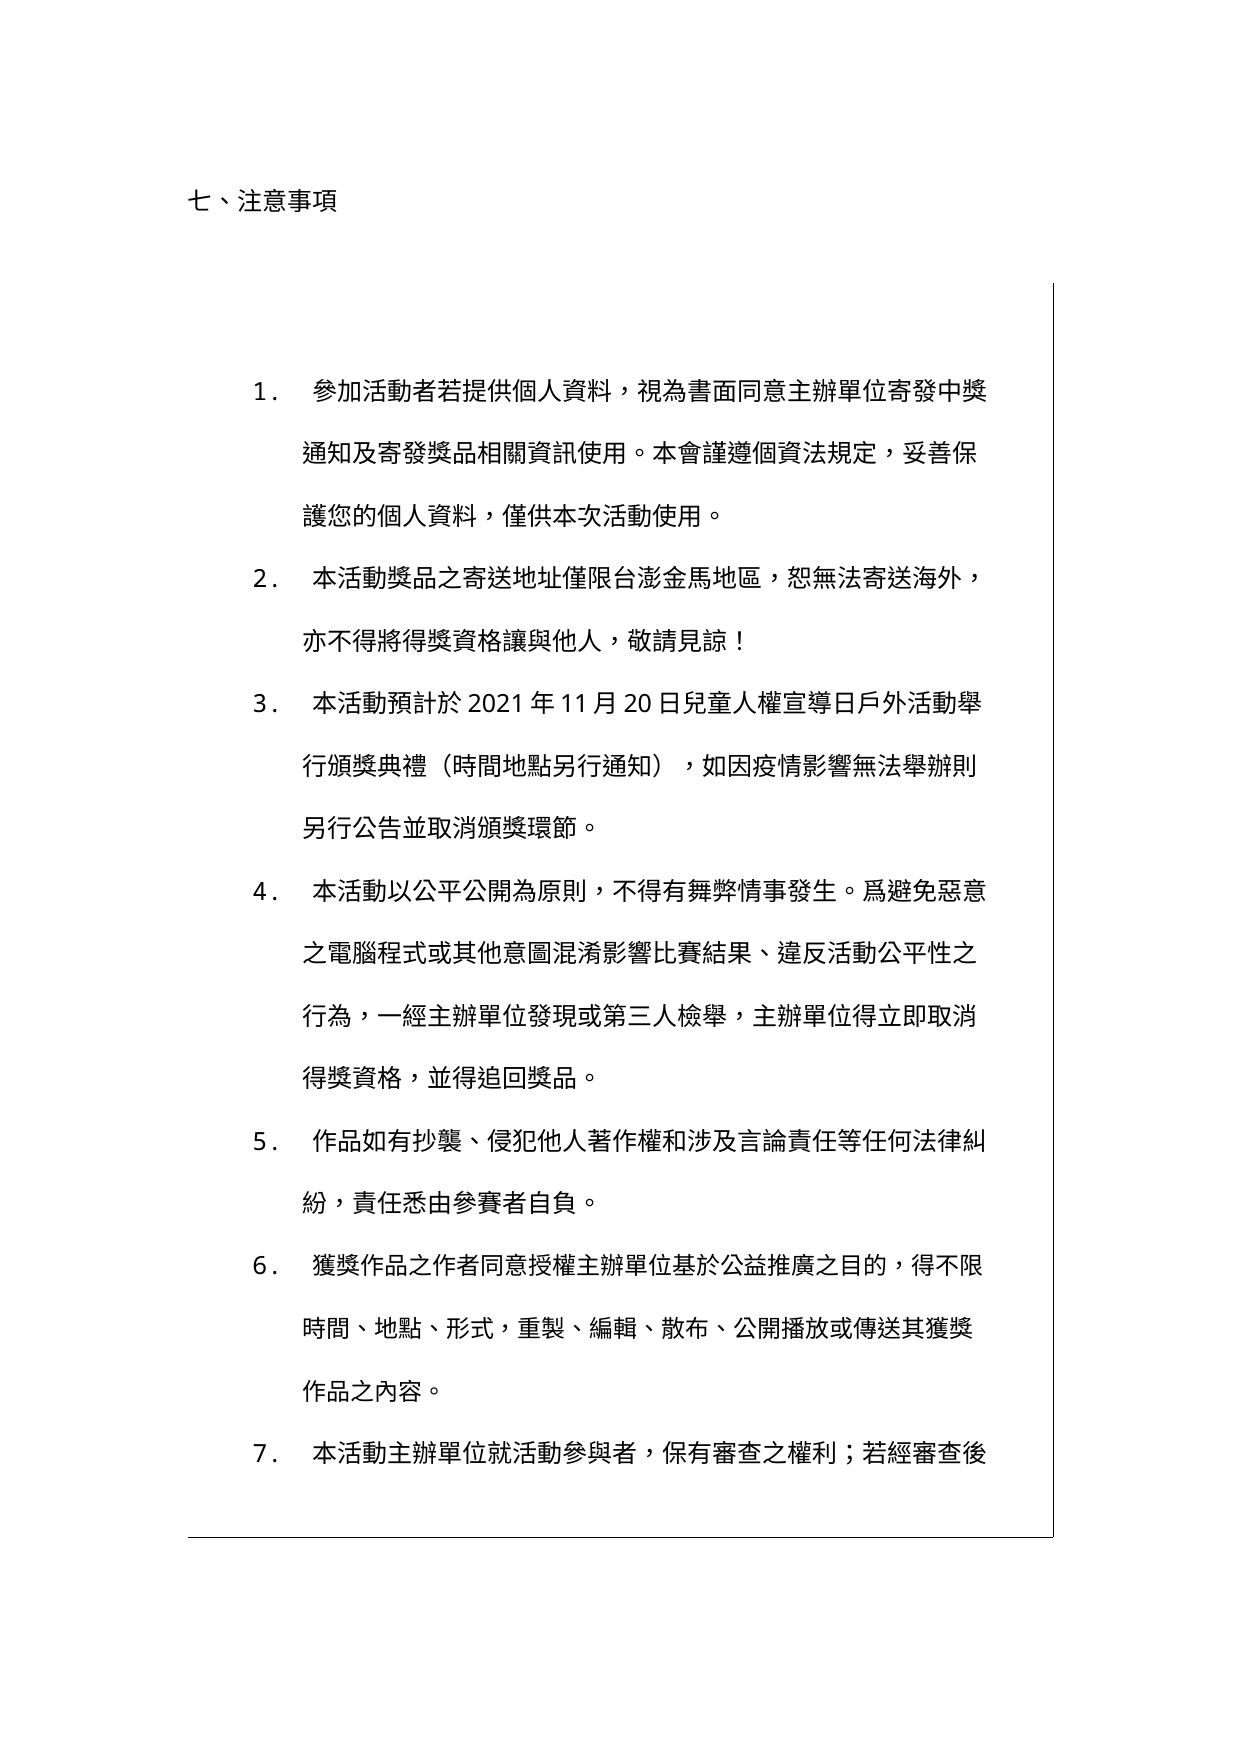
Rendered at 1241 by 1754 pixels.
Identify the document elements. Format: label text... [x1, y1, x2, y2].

text 七、注意事項 [187, 158, 1053, 221]
list 本活動主辦單位就活動參與者，保有審查之權利；若經審查後 [187, 1410, 1053, 1537]
list 本活動獎品之寄送地址僅限台澎金馬地區，恕無法寄送海外，亦不得將得獎資格讓與他人，敬請見諒！ [187, 535, 1053, 660]
list 本活動預計於2021年11月20日兒童人權宣導日戶外活動舉行頒獎典禮（時間地點另行通知），如因疫情影響無法舉辦則另行公告並取消頒獎環節。 [187, 660, 1053, 848]
list 獲獎作品之作者同意授權主辦單位基於公益推廣之目的，得不限時間、地點、形式，重製、編輯、散布、公開播放或傳送其獲獎作品之內容。 [187, 1223, 1053, 1410]
list 本活動以公平公開為原則，不得有舞弊情事發生。爲避免惡意之電腦程式或其他意圖混淆影響比賽結果、違反活動公平性之行為，一經主辦單位發現或第三人檢舉，主辦單位得立即取消得獎資格，並得追回獎品。 [187, 848, 1053, 1098]
list 參加活動者若提供個人資料，視為書面同意主辦單位寄發中獎通知及寄發獎品相關資訊使用。本會謹遵個資法規定，妥善保護您的個人資料，僅供本次活動使用。 [187, 283, 1053, 535]
list 作品如有抄襲、侵犯他人著作權和涉及言論責任等任何法律糾紛，責任悉由參賽者自負。 [187, 1098, 1053, 1223]
